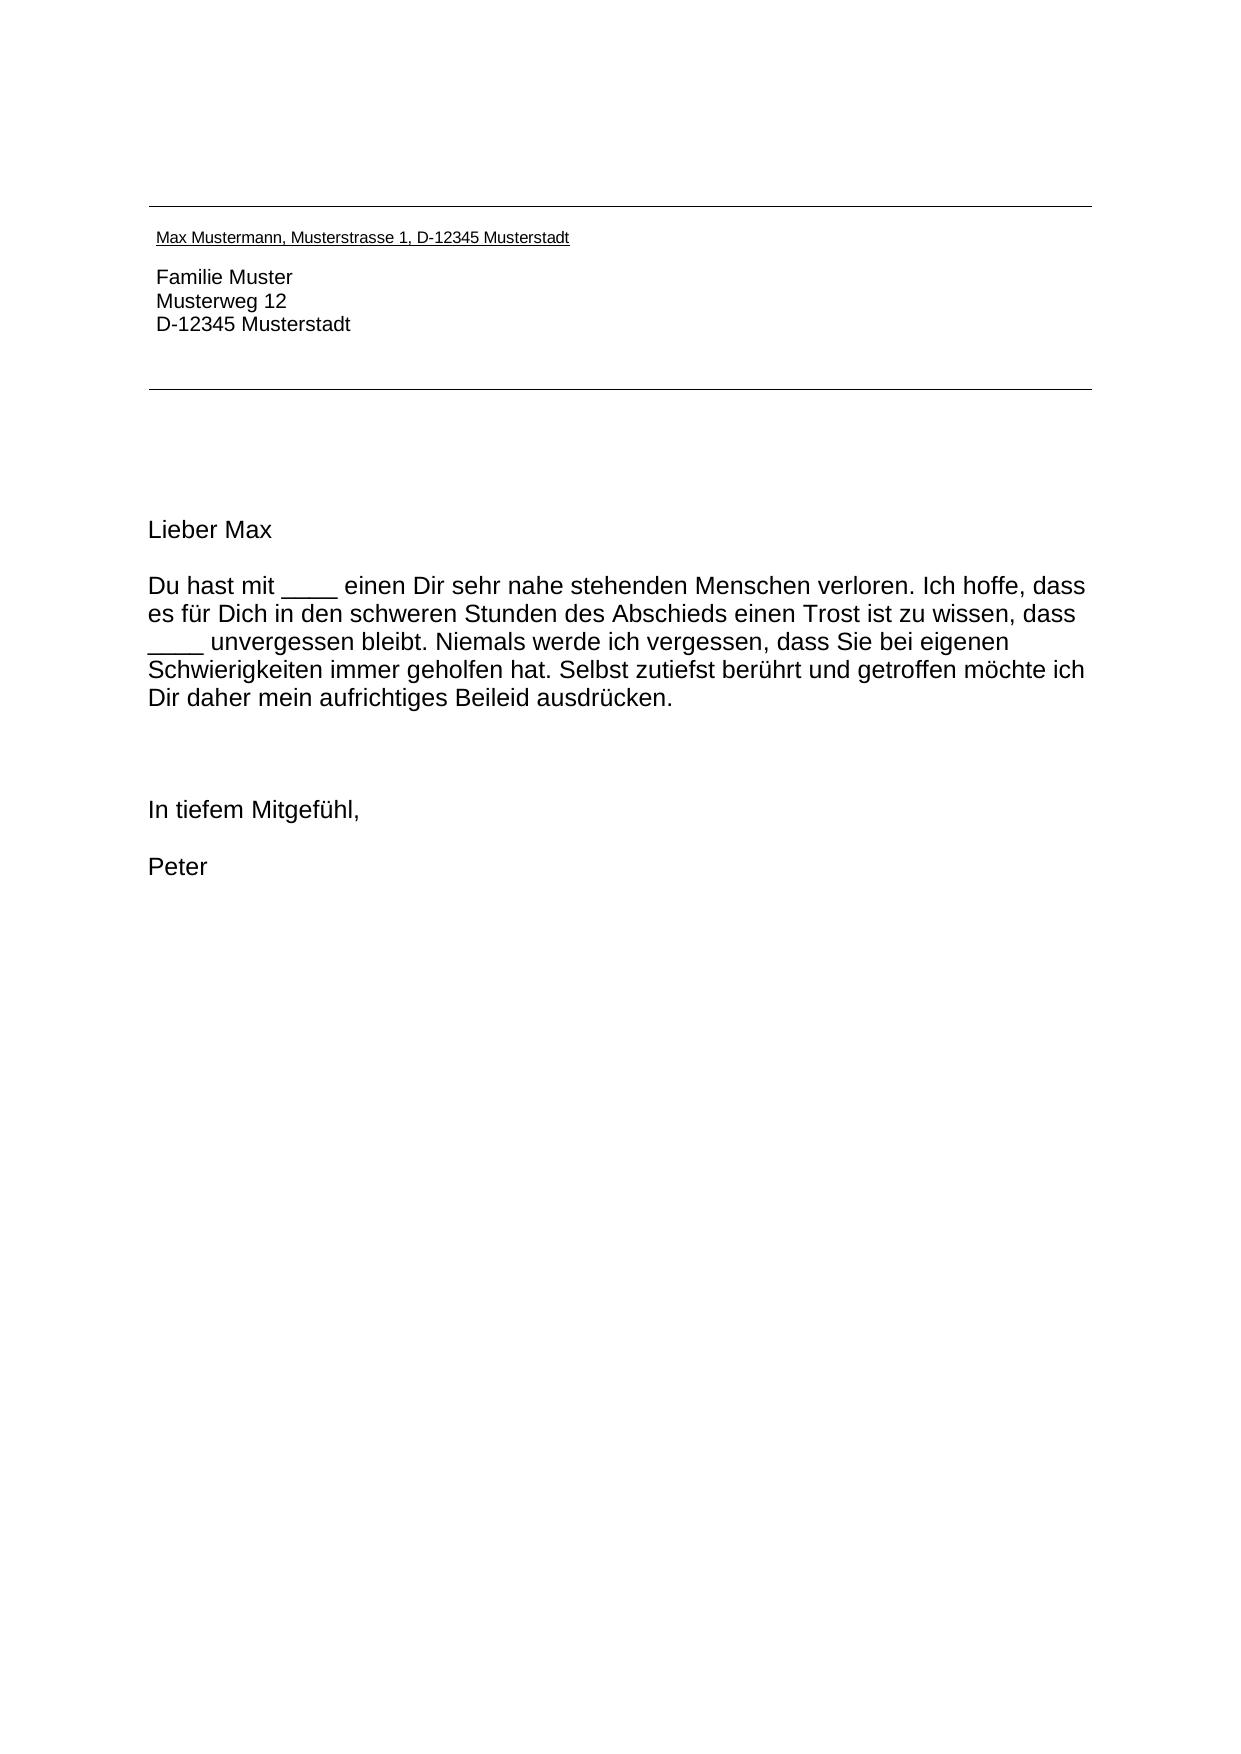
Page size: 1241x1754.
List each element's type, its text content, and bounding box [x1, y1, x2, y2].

table_cell [722, 345, 893, 368]
table_cell [893, 298, 1092, 321]
text Peter [148, 852, 1092, 881]
table_cell [722, 321, 893, 345]
table_cell [722, 369, 893, 389]
table_cell [893, 345, 1092, 368]
text In tiefem Mitgefühl, [148, 796, 1092, 824]
table_cell [722, 252, 893, 275]
table_cell [893, 369, 1092, 389]
table_cell [722, 298, 893, 321]
table_cell [893, 321, 1092, 345]
text Du hast mit ____ einen Dir sehr nahe stehenden Menschen verloren. Ich hoffe, dass es für Dich in den schweren Stunden des Abschieds einen Trost ist zu wissen, dass ____ unvergessen bleibt. Niemals werde ich vergessen, dass Sie bei eigenen Schwierigkeiten immer geholfen hat. Selbst zutiefst berührt und getroffen möchte ich Dir daher mein aufrichtiges Beileid ausdrücken. [148, 572, 1092, 712]
table_cell [893, 252, 1092, 275]
table_header [893, 229, 1092, 252]
table_header [722, 229, 893, 252]
table_header Max Mustermann, Musterstrasse 1, D-12345 Musterstadt Familie Muster Musterweg 12 D-12345 Musterstadt [149, 229, 722, 389]
table_cell [722, 275, 893, 298]
text Lieber Max [148, 516, 1092, 544]
table_cell [893, 275, 1092, 298]
